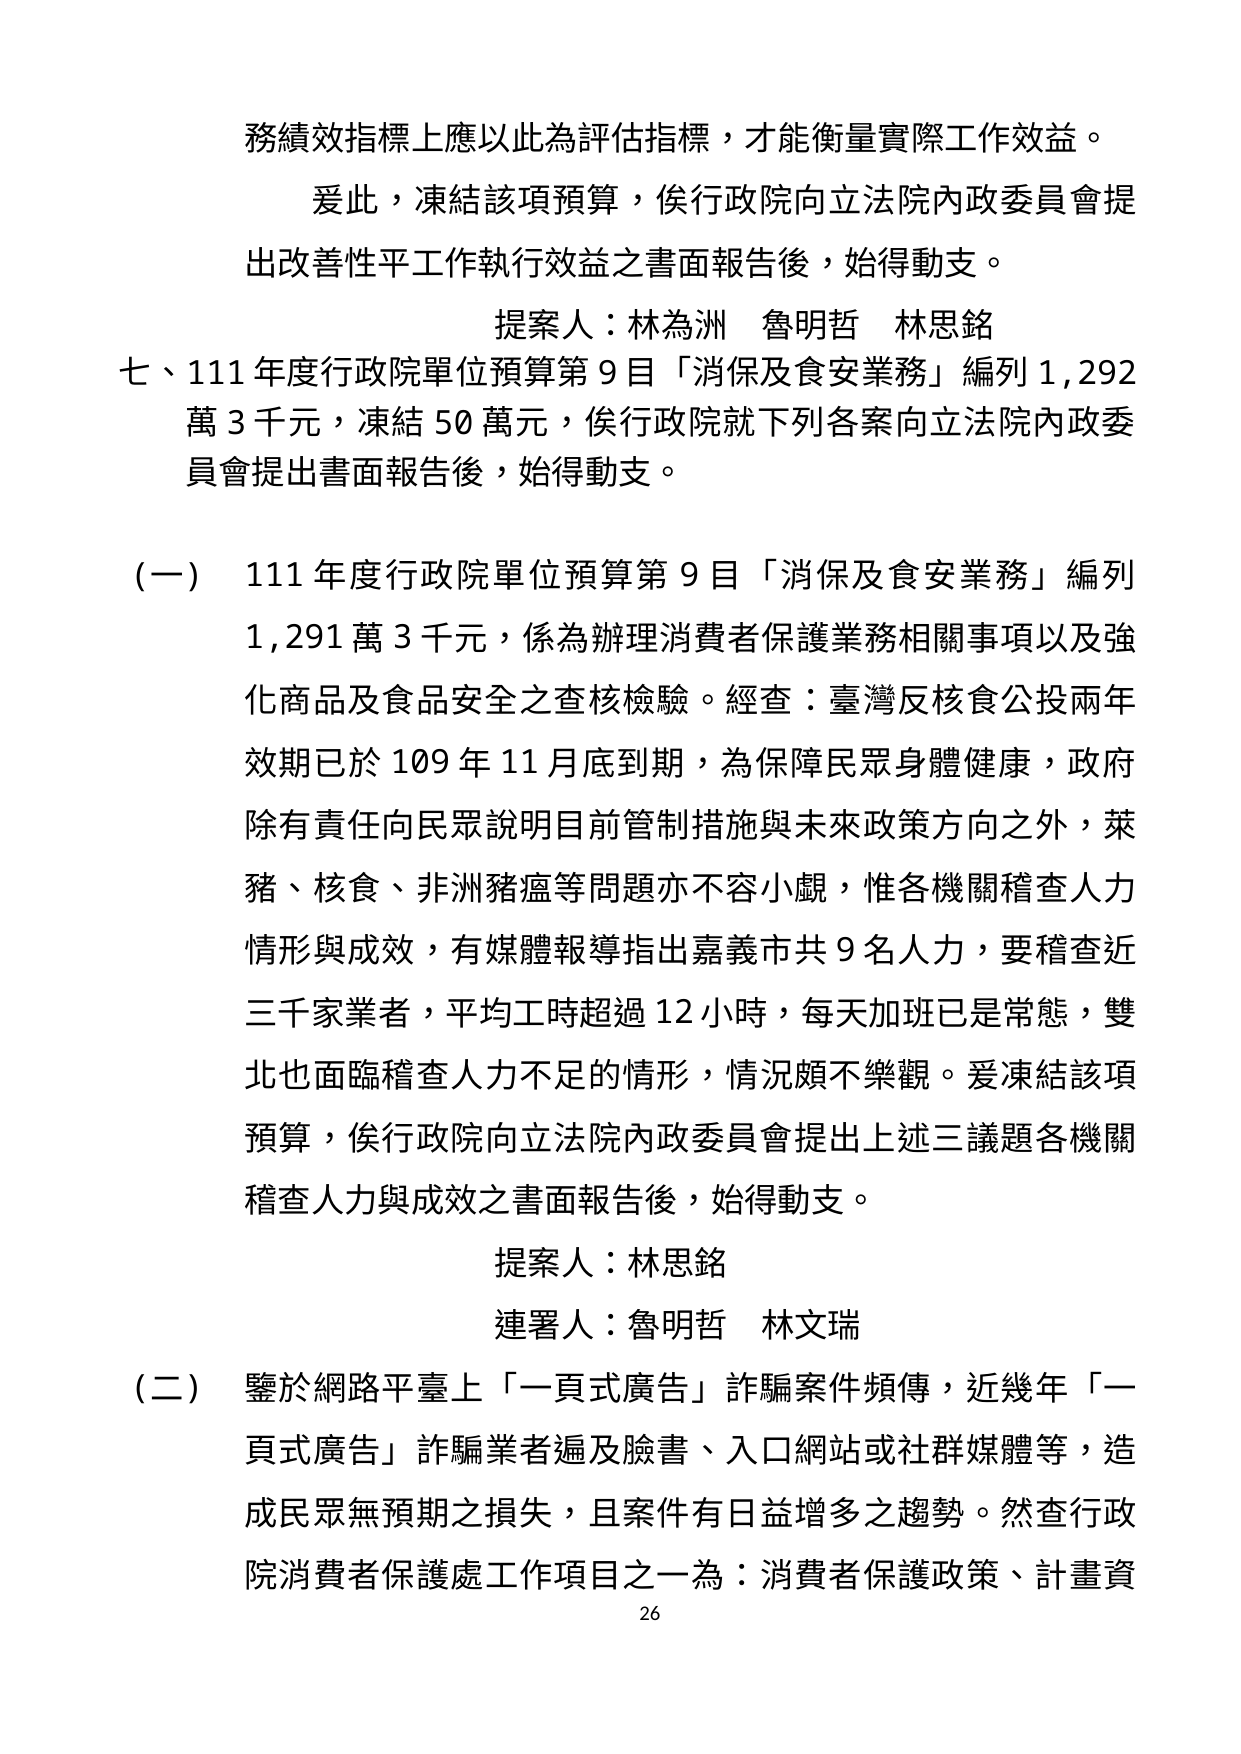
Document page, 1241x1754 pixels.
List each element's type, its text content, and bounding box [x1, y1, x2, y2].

table_cell 務績效指標上應以此為評估指標，才能衡量實際工作效益。 爰此，凍結該項預算，俟行政院向立法院內政委員會提出改善性平工作執行效益之書面報告後，始得動支。 提案人：林為洲 魯明哲 林思銘 [233, 94, 1148, 344]
table_cell (二) [119, 1344, 233, 1594]
text 七、111年度行政院單位預算第9目「消保及食安業務」編列1,292萬3千元，凍結50萬元，俟行政院就下列各案向立法院內政委員會提出書面報告後，始得動支。 [118, 344, 1137, 494]
table_header (一) [119, 532, 233, 1344]
table_cell [118, 94, 233, 344]
table_header 111年度行政院單位預算第9目「消保及食安業務」編列1,291萬3千元，係為辦理消費者保護業務相關事項以及強化商品及食品安全之查核檢驗。經查：臺灣反核食公投兩年效期已於109年11月底到期，為保障民眾身體健康，政府除有責任向民眾說明目前管制措施與未來政策方向之外，萊豬、核食、非洲豬瘟等問題亦不容小覷，惟各機關稽查人力情形與成效，有媒體報導指出嘉義市共9名人力，要稽查近三千家業者，平均工時超過12小時，每天加班已是常態，雙北也面臨稽查人力不足的情形，情況頗不樂觀。爰凍結該項預算，俟行政院向立法院內政委員會提出上述三議題各機關稽查人力與成效之書面報告後，始得動支。 提案人：林思銘 連署人：魯明哲 林文瑞 [233, 532, 1148, 1344]
table_cell 鑒於網路平臺上「一頁式廣告」詐騙案件頻傳，近幾年「一頁式廣告」詐騙業者遍及臉書、入口網站或社群媒體等，造成民眾無預期之損失，且案件有日益增多之趨勢。然查行政院消費者保護處工作項目之一為：消費者保護政策、計畫資 [233, 1344, 1148, 1594]
